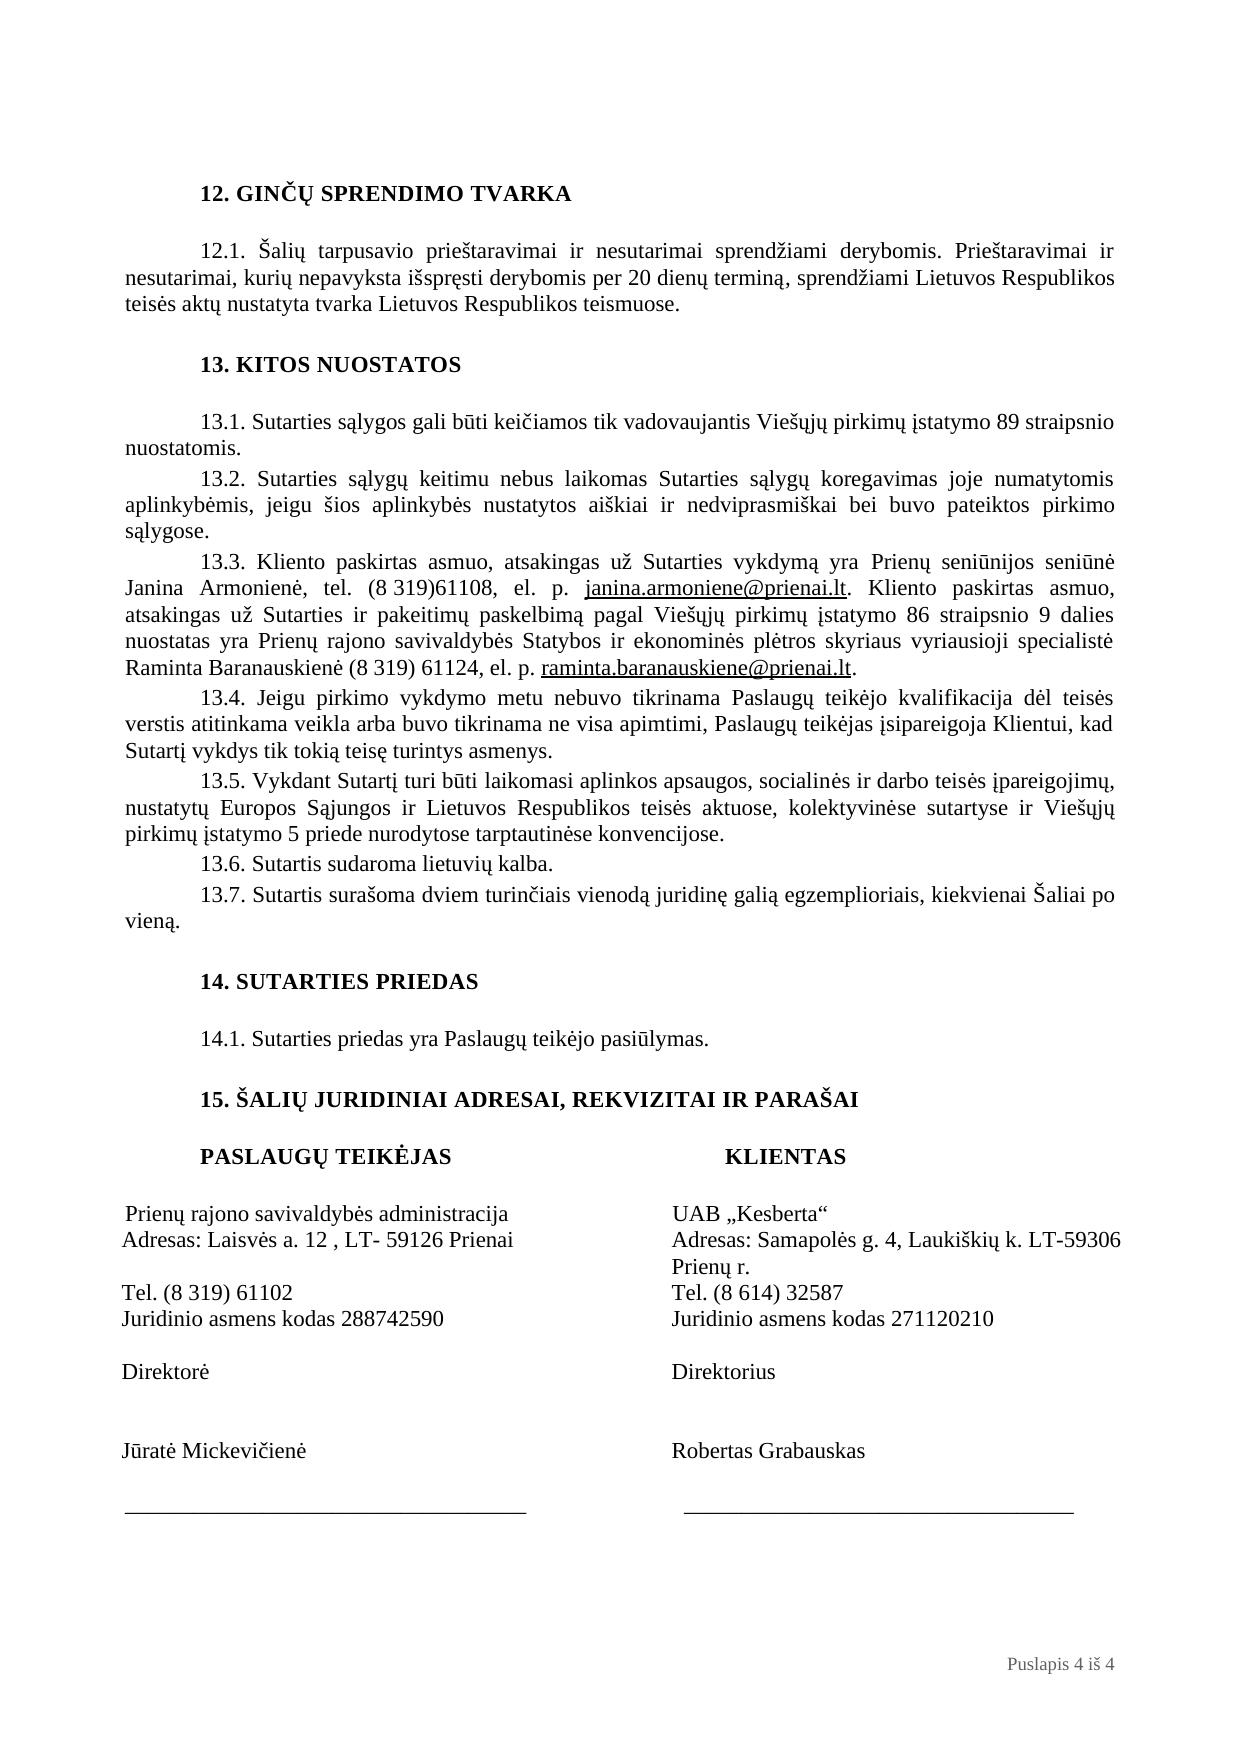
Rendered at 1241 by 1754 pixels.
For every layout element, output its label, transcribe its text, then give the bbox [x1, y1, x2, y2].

subtitle 12. GINČŲ SPRENDIMO TVARKA [125, 181, 1115, 207]
text 13.1. Sutarties sąlygos gali būti keičiamos tik vadovaujantis Viešųjų pirkimų įstatymo 89 straipsnio nuostatomis. [125, 408, 1115, 461]
table_cell Jūratė Mickevičienė ___________________________________ [110, 1385, 609, 1543]
text 14.1. Sutarties priedas yra Paslaugų teikėjo pasiūlymas. [125, 1025, 1115, 1052]
text 13.6. Sutartis sudaroma lietuvių kalba. [125, 851, 1115, 877]
text 12.1. Šalių tarpusavio prieštaravimai ir nesutarimai sprendžiami derybomis. Prieštaravimai ir nesutarimai, kurių nepavyksta išspręsti derybomis per 20 dienų terminą, sprendžiami Lietuvos Respublikos teisės aktų nustatyta tvarka Lietuvos Respublikos teismuose. [125, 237, 1115, 316]
table_header Adresas: Laisvės a. 12 , LT- 59126 Prienai Tel. (8 319) 61102 Juridinio asmens kodas 288742590 Direktorė [110, 1226, 609, 1384]
subtitle 14. SUTARTIES PRIEDAS [125, 968, 1115, 995]
subtitle PASLAUGŲ TEIKĖJAS KLIENTAS [125, 1143, 1115, 1169]
text 13.5. Vykdant Sutartį turi būti laikomasi aplinkos apsaugos, socialinės ir darbo teisės įpareigojimų, nustatytų Europos Sąjungos ir Lietuvos Respublikos teisės aktuose, kolektyvinėse sutartyse ir Viešųjų pirkimų įstatymo 5 priede nurodytose tarptautinėse konvencijose. [125, 767, 1115, 846]
subtitle 13. KITOS NUOSTATOS [125, 351, 1115, 377]
table_header Adresas: Samapolės g. 4, Laukiškių k. LT-59306 Prienų r. Tel. (8 614) 32587 Juridinio asmens kodas 271120210 Direktorius [609, 1226, 1188, 1384]
text Prienų rajono savivaldybės administracija UAB „Kesberta“ [125, 1200, 1115, 1226]
text 13.4. Jeigu pirkimo vykdymo metu nebuvo tikrinama Paslaugų teikėjo kvalifikacija dėl teisės verstis atitinkama veikla arba buvo tikrinama ne visa apimtimi, Paslaugų teikėjas įsipareigoja Klientui, kad Sutartį vykdys tik tokią teisę turintys asmenys. [125, 684, 1115, 763]
table_cell Robertas Grabauskas __________________________________ [609, 1385, 1188, 1543]
text 13.3. Kliento paskirtas asmuo, atsakingas už Sutarties vykdymą yra Prienų seniūnijos seniūnė Janina Armonienė, tel. (8 319)61108, el. p. janina.armoniene@prienai.lt. Kliento paskirtas asmuo, atsakingas už Sutarties ir pakeitimų paskelbimą pagal Viešųjų pirkimų įstatymo 86 straipsnio 9 dalies nuostatas yra Prienų rajono savivaldybės Statybos ir ekonominės plėtros skyriaus vyriausioji specialistė Raminta Baranauskienė (8 319) 61124, el. p. raminta.baranauskiene@prienai.lt. [125, 548, 1115, 680]
text 13.2. Sutarties sąlygų keitimu nebus laikomas Sutarties sąlygų koregavimas joje numatytomis aplinkybėmis, jeigu šios aplinkybės nustatytos aiškiai ir nedviprasmiškai bei buvo pateiktos pirkimo sąlygose. [125, 465, 1115, 544]
subtitle 15. Šalių juridiniai adresai, rekvizitai ir parašai [125, 1086, 1115, 1113]
text 13.7. Sutartis surašoma dviem turinčiais vienodą juridinę galią egzemplioriais, kiekvienai Šaliai po vieną. [125, 881, 1115, 934]
